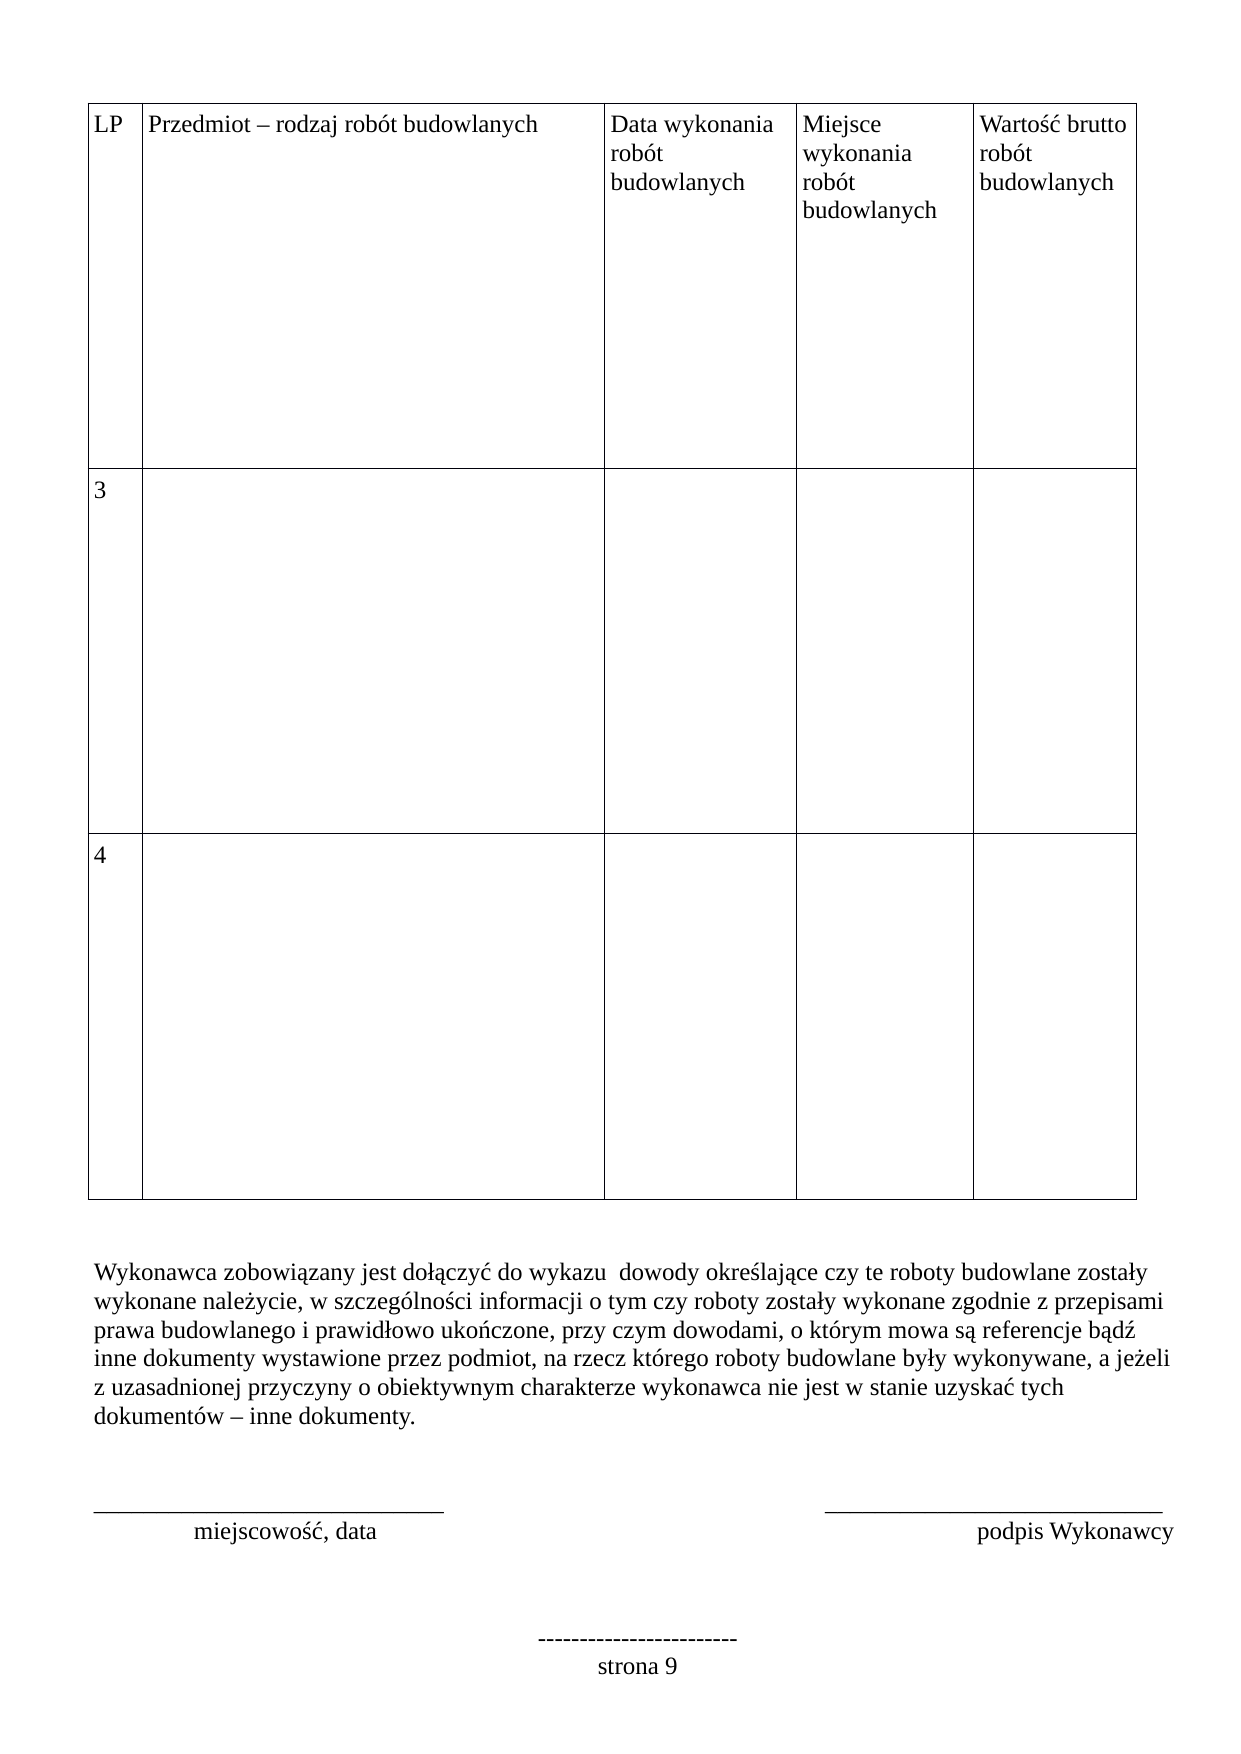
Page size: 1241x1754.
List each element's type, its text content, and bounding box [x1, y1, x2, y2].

table_cell [974, 469, 1136, 833]
text ____________________________ ___________________________ [94, 1487, 1181, 1516]
table_cell [605, 469, 796, 833]
table_cell [143, 834, 604, 1199]
table_header Data wykonania robót budowlanych [605, 104, 796, 468]
table_cell [797, 469, 973, 833]
table_cell [605, 834, 796, 1199]
text miejscowość, data podpis Wykonawcy [94, 1516, 1181, 1545]
table_header Miejsce wykonania robót budowlanych [797, 104, 973, 468]
table_header LP [89, 104, 142, 468]
table_cell [797, 834, 973, 1199]
table_cell 4 [89, 834, 142, 1199]
table_cell [143, 469, 604, 833]
table_header Wartość brutto robót budowlanych [974, 104, 1136, 468]
text Wykonawca zobowiązany jest dołączyć do wykazu dowody określające czy te roboty budowlane zostały wykonane należycie, w szczególności informacji o tym czy roboty zostały wykonane zgodnie z przepisami prawa budowlanego i prawidłowo ukończone, przy czym dowodami, o którym mowa są referencje bądź inne dokumenty wystawione przez podmiot, na rzecz którego roboty budowlane były wykonywane, a jeżeli z uzasadnionej przyczyny o obiektywnym charakterze wykonawca nie jest w stanie uzyskać tych dokumentów – inne dokumenty. [94, 1257, 1181, 1430]
table_header Przedmiot – rodzaj robót budowlanych [143, 104, 604, 468]
table_cell [974, 834, 1136, 1199]
table_cell 3 [89, 469, 142, 833]
